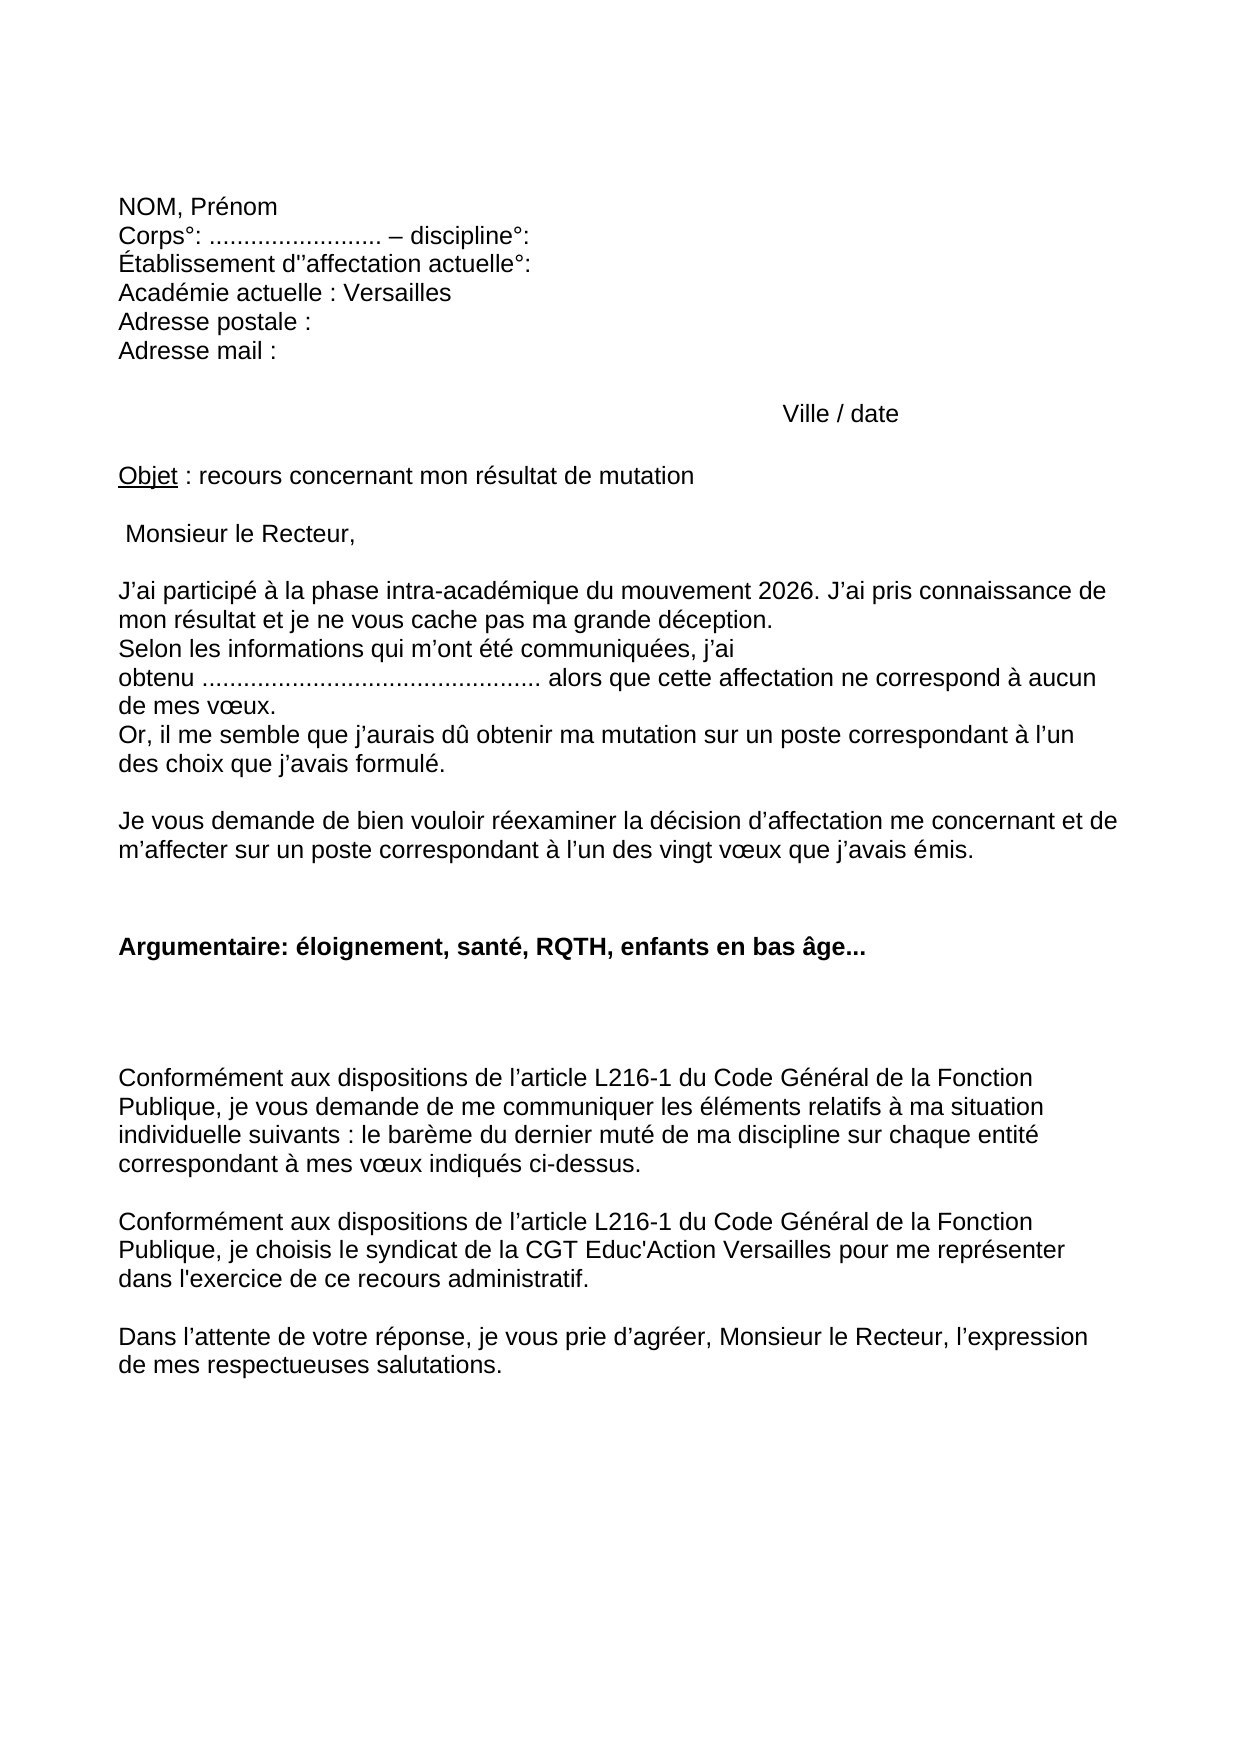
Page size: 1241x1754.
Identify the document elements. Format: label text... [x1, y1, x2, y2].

text Académie actuelle : Versailles [118, 278, 1122, 307]
text NOM, Prénom [118, 192, 1122, 221]
text Selon les informations qui m’ont été communiquées, j’ai obtenu ................................................. alors que cette affectation ne correspond à aucun de mes vœux. [118, 634, 1122, 720]
text Corps°: ......................... – discipline°: [118, 221, 1122, 249]
text Ville / date [709, 398, 1122, 427]
text Objet : recours concernant mon résultat de mutation [118, 461, 1122, 490]
text Je vous demande de bien vouloir réexaminer la décision d’affectation me concernant et de m’affecter sur un poste correspondant à l’un des vingt vœux que j’avais émis. [118, 806, 1122, 864]
text Argumentaire: éloignement, santé, RQTH, enfants en bas âge... [118, 932, 1122, 961]
text Conformément aux dispositions de l’article L216-1 du Code Général de la Fonction Publique, je vous demande de me communiquer les éléments relatifs à ma situation individuelle suivants : le barème du dernier muté de ma discipline sur chaque entité correspondant à mes vœux indiqués ci-dessus. [118, 1063, 1122, 1178]
text Dans l’attente de votre réponse, je vous prie d’agréer, Monsieur le Recteur, l’expression de mes respectueuses salutations. [118, 1322, 1122, 1379]
text Adresse postale : [118, 307, 1122, 336]
text Établissement d'’affectation actuelle°: [118, 249, 1122, 278]
text Adresse mail : [118, 336, 1122, 364]
text Conformément aux dispositions de l’article L216-1 du Code Général de la Fonction Publique, je choisis le syndicat de la CGT Educ'Action Versailles pour me représenter dans l'exercice de ce recours administratif. [118, 1207, 1122, 1293]
text Or, il me semble que j’aurais dû obtenir ma mutation sur un poste correspondant à l’un des choix que j’avais formulé. [118, 720, 1122, 778]
text J’ai participé à la phase intra-académique du mouvement 2026. J’ai pris connaissance de mon résultat et je ne vous cache pas ma grande déception. [118, 576, 1122, 634]
text Monsieur le Recteur, [118, 519, 1122, 548]
